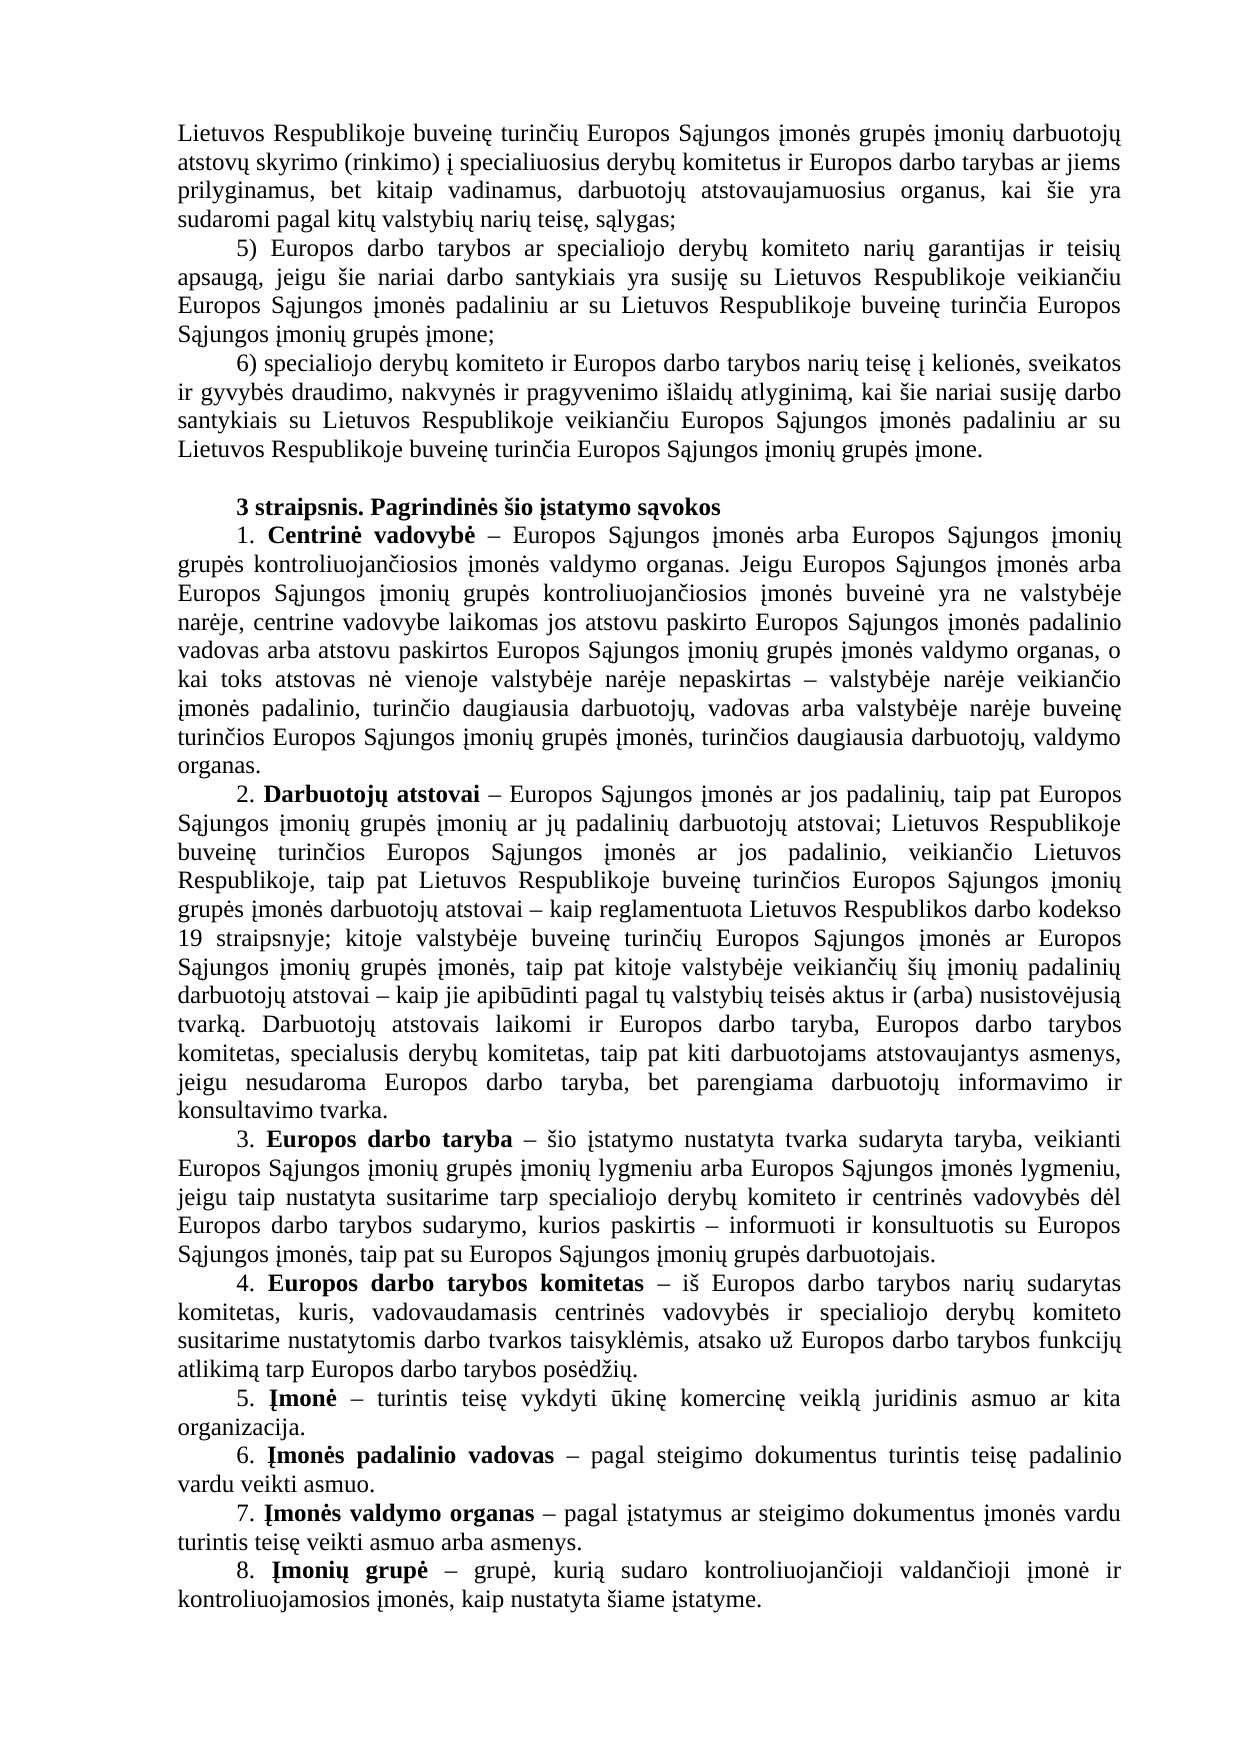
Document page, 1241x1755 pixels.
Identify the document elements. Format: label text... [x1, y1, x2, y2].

text 3 straipsnis. Pagrindinės šio įstatymo sąvokos [177, 492, 1122, 521]
text 2. Darbuotojų atstovai – Europos Sąjungos įmonės ar jos padalinių, taip pat Europos Sąjungos įmonių grupės įmonių ar jų padalinių darbuotojų atstovai; Lietuvos Respublikoje buveinę turinčios Europos Sąjungos įmonės ar jos padalinio, veikiančio Lietuvos Respublikoje, taip pat Lietuvos Respublikoje buveinę turinčios Europos Sąjungos įmonių grupės įmonės darbuotojų atstovai – kaip reglamentuota Lietuvos Respublikos darbo kodekso 19 straipsnyje; kitoje valstybėje buveinę turinčių Europos Sąjungos įmonės ar Europos Sąjungos įmonių grupės įmonės, taip pat kitoje valstybėje veikiančių šių įmonių padalinių darbuotojų atstovai – kaip jie apibūdinti pagal tų valstybių teisės aktus ir (arba) nusistovėjusią tvarką. Darbuotojų atstovais laikomi ir Europos darbo taryba, Europos darbo tarybos komitetas, specialusis derybų komitetas, taip pat kiti darbuotojams atstovaujantys asmenys, jeigu nesudaroma Europos darbo taryba, bet parengiama darbuotojų informavimo ir konsultavimo tvarka. [177, 779, 1122, 1124]
text Lietuvos Respublikoje buveinę turinčių Europos Sąjungos įmonės grupės įmonių darbuotojų atstovų skyrimo (rinkimo) į specialiuosius derybų komitetus ir Europos darbo tarybas ar jiems prilyginamus, bet kitaip vadinamus, darbuotojų atstovaujamuosius organus, kai šie yra sudaromi pagal kitų valstybių narių teisę, sąlygas; [177, 118, 1122, 233]
text 7. Įmonės valdymo organas – pagal įstatymus ar steigimo dokumentus įmonės vardu turintis teisę veikti asmuo arba asmenys. [177, 1498, 1122, 1556]
text 3. Europos darbo taryba – šio įstatymo nustatyta tvarka sudaryta taryba, veikianti Europos Sąjungos įmonių grupės įmonių lygmeniu arba Europos Sąjungos įmonės lygmeniu, jeigu taip nustatyta susitarime tarp specialiojo derybų komiteto ir centrinės vadovybės dėl Europos darbo tarybos sudarymo, kurios paskirtis – informuoti ir konsultuotis su Europos Sąjungos įmonės, taip pat su Europos Sąjungos įmonių grupės darbuotojais. [177, 1124, 1122, 1268]
text 8. Įmonių grupė – grupė, kurią sudaro kontroliuojančioji valdančioji įmonė ir kontroliuojamosios įmonės, kaip nustatyta šiame įstatyme. [177, 1556, 1122, 1613]
text 6. Įmonės padalinio vadovas – pagal steigimo dokumentus turintis teisę padalinio vardu veikti asmuo. [177, 1441, 1122, 1498]
text 5) Europos darbo tarybos ar specialiojo derybų komiteto narių garantijas ir teisių apsaugą, jeigu šie nariai darbo santykiais yra susiję su Lietuvos Respublikoje veikiančiu Europos Sąjungos įmonės padaliniu ar su Lietuvos Respublikoje buveinę turinčia Europos Sąjungos įmonių grupės įmone; [177, 233, 1122, 348]
text 5. Įmonė – turintis teisę vykdyti ūkinę komercinę veiklą juridinis asmuo ar kita organizacija. [177, 1383, 1122, 1441]
text 4. Europos darbo tarybos komitetas – iš Europos darbo tarybos narių sudarytas komitetas, kuris, vadovaudamasis centrinės vadovybės ir specialiojo derybų komiteto susitarime nustatytomis darbo tvarkos taisyklėmis, atsako už Europos darbo tarybos funkcijų atlikimą tarp Europos darbo tarybos posėdžių. [177, 1268, 1122, 1383]
text 1. Centrinė vadovybė – Europos Sąjungos įmonės arba Europos Sąjungos įmonių grupės kontroliuojančiosios įmonės valdymo organas. Jeigu Europos Sąjungos įmonės arba Europos Sąjungos įmonių grupės kontroliuojančiosios įmonės buveinė yra ne valstybėje narėje, centrine vadovybe laikomas jos atstovu paskirto Europos Sąjungos įmonės padalinio vadovas arba atstovu paskirtos Europos Sąjungos įmonių grupės įmonės valdymo organas, o kai toks atstovas nė vienoje valstybėje narėje nepaskirtas – valstybėje narėje veikiančio įmonės padalinio, turinčio daugiausia darbuotojų, vadovas arba valstybėje narėje buveinę turinčios Europos Sąjungos įmonių grupės įmonės, turinčios daugiausia darbuotojų, valdymo organas. [177, 521, 1122, 779]
text 6) specialiojo derybų komiteto ir Europos darbo tarybos narių teisę į kelionės, sveikatos ir gyvybės draudimo, nakvynės ir pragyvenimo išlaidų atlyginimą, kai šie nariai susiję darbo santykiais su Lietuvos Respublikoje veikiančiu Europos Sąjungos įmonės padaliniu ar su Lietuvos Respublikoje buveinę turinčia Europos Sąjungos įmonių grupės įmone. [177, 348, 1122, 463]
